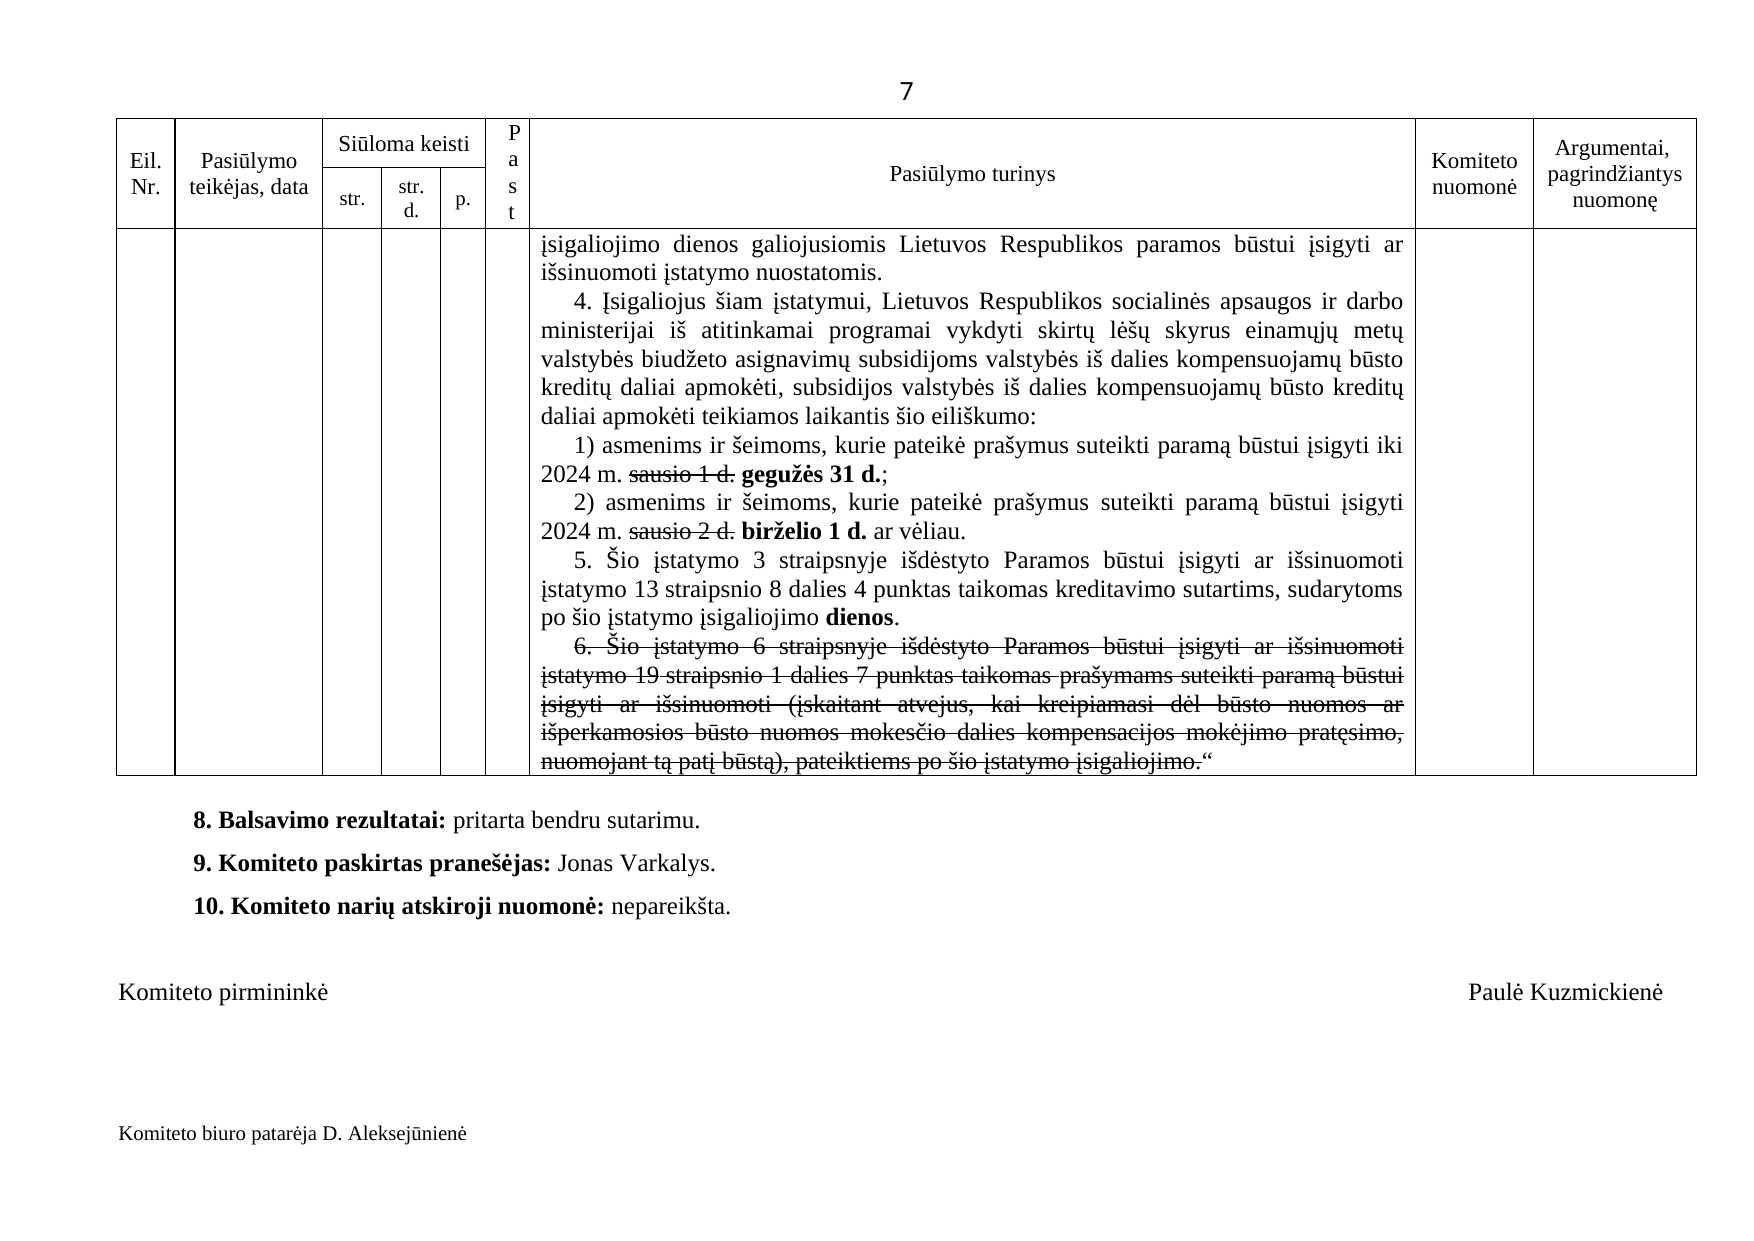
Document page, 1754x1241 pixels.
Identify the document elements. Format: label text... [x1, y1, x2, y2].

table_cell [486, 229, 529, 775]
text 9. Komiteto paskirtas pranešėjas: Jonas Varkalys. [118, 848, 1695, 877]
table_cell [382, 229, 440, 775]
table_cell p. [441, 168, 485, 228]
text 10. Komiteto narių atskiroji nuomonė: nepareikšta. [118, 891, 1695, 920]
table_cell [117, 229, 174, 775]
table_header Argumentai, pagrindžiantys nuomonę [1534, 119, 1696, 228]
text Komiteto pirmininkė (Parašas) Paulė Kuzmickienė [118, 977, 1695, 1006]
table_cell [323, 229, 381, 775]
text 8. Balsavimo rezultatai: pritarta bendru sutarimu. [118, 805, 1695, 833]
table_cell str. d. [382, 168, 440, 228]
table_cell str. [323, 168, 381, 228]
table_cell įsigaliojimo dienos galiojusiomis Lietuvos Respublikos paramos būstui įsigyti ar išsinuomoti įstatymo nuostatomis. 4. Įsigaliojus šiam įstatymui, Lietuvos Respublikos socialinės apsaugos ir darbo ministerijai iš atitinkamai programai vykdyti skirtų lėšų skyrus einamųjų metų valstybės biudžeto asignavimų subsidijoms valstybės iš dalies kompensuojamų būsto kreditų daliai apmokėti, subsidijos valstybės iš dalies kompensuojamų būsto kreditų daliai apmokėti teikiamos laikantis šio eiliškumo: 1) asmenims ir šeimoms, kurie pateikė prašymus suteikti paramą būstui įsigyti iki 2024 m. sausio 1 d. gegužės 31 d.; 2) asmenims ir šeimoms, kurie pateikė prašymus suteikti paramą būstui įsigyti 2024 m. sausio 2 d. birželio 1 d. ar vėliau. 5. Šio įstatymo 3 straipsnyje išdėstyto Paramos būstui įsigyti ar išsinuomoti įstatymo 13 straipsnio 8 dalies 4 punktas taikomas kreditavimo sutartims, sudarytoms po šio įstatymo įsigaliojimo dienos. 6. Šio įstatymo 6 straipsnyje išdėstyto Paramos būstui įsigyti ar išsinuomoti įstatymo 19 straipsnio 1 dalies 7 punktas taikomas prašymams suteikti paramą būstui įsigyti ar išsinuomoti (įskaitant atvejus, kai kreipiamasi dėl būsto nuomos ar išperkamosios būsto nuomos mokesčio dalies kompensacijos mokėjimo pratęsimo, nuomojant tą patį būstą), pateiktiems po šio įstatymo įsigaliojimo.“ [530, 229, 1415, 775]
text Komiteto biuro patarėja D. Aleksejūnienė [118, 1121, 1695, 1145]
table_cell [1416, 229, 1533, 775]
table_cell [1534, 229, 1696, 775]
table_header Siūloma keisti [323, 119, 485, 167]
table_header Pasiūlymo teikėjas, data [176, 119, 322, 228]
table_header Pasiūlymo turinys [530, 119, 1415, 228]
table_header Eil. Nr. [117, 119, 174, 228]
table_header Pastabos [486, 119, 529, 228]
table_cell [441, 229, 485, 775]
table_cell [176, 229, 322, 775]
table_header Komiteto nuomonė [1416, 119, 1533, 228]
